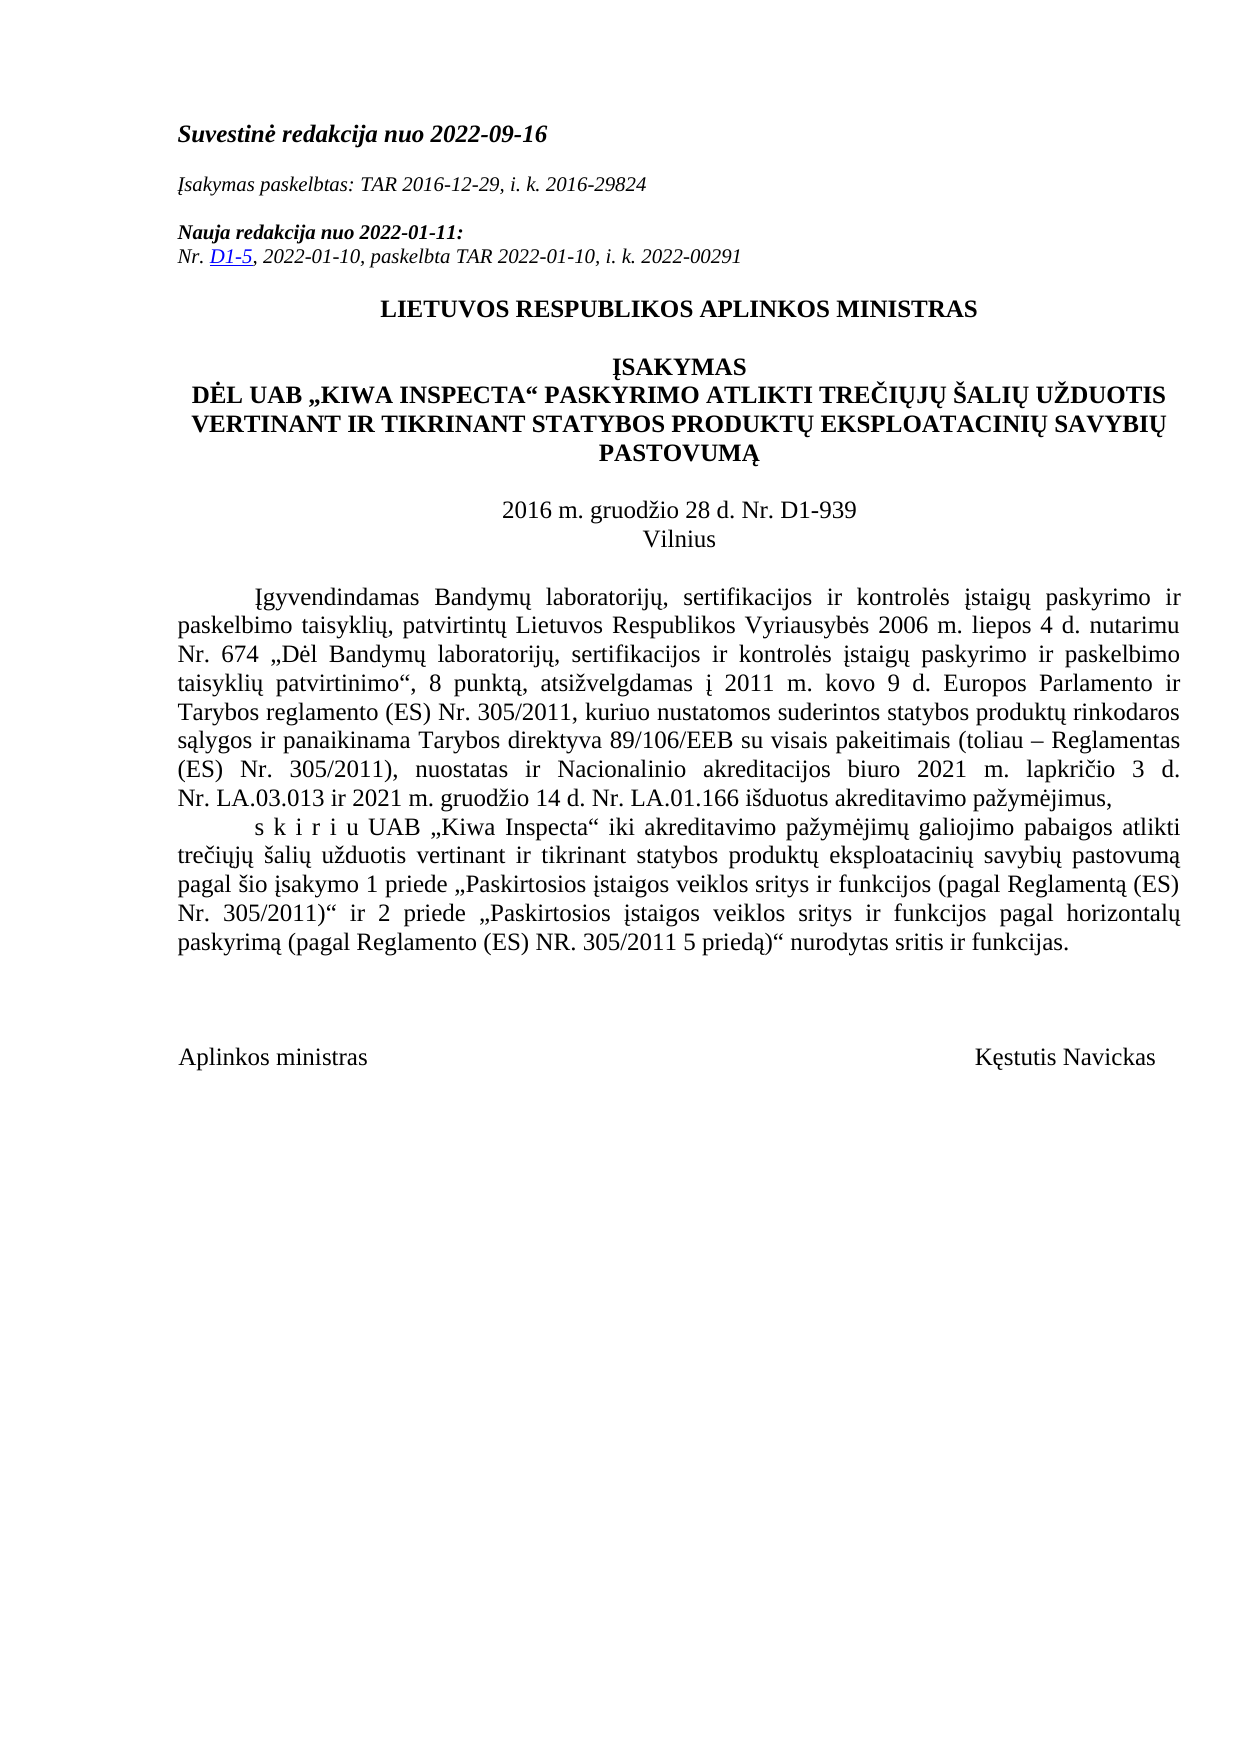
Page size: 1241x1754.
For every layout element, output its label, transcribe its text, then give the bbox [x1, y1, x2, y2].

text Suvestinė redakcija nuo 2022-09-16 [177, 119, 1181, 147]
text s k i r i u UAB „Kiwa Inspecta“ iki akreditavimo pažymėjimų galiojimo pabaigos atlikti trečiųjų šalių užduotis vertinant ir tikrinant statybos produktų eksploatacinių savybių pastovumą pagal šio įsakymo 1 priede „Paskirtosios įstaigos veiklos sritys ir funkcijos (pagal Reglamentą (ES) Nr. 305/2011)“ ir 2 priede „Paskirtosios įstaigos veiklos sritys ir funkcijos pagal horizontalų paskyrimą (pagal Reglamento (ES) NR. 305/2011 5 priedą)“ nurodytas sritis ir funkcijas. [177, 812, 1181, 955]
text Vilnius [177, 524, 1181, 553]
text Įsakymas paskelbtas: TAR 2016-12-29, i. k. 2016-29824 [177, 172, 1181, 196]
text DĖL UAB „KIWA INSPECTA“ PASKYRIMO ATLIKTI TREČIŲJŲ ŠALIŲ UŽDUOTIS VERTINANT IR TIKRINANT STATYBOS PRODUKTŲ EKSPLOATACINIŲ SAVYBIŲ PASTOVUMĄ [177, 380, 1181, 467]
text LIETUVOS RESPUBLIKOS APLINKOS MINISTRAS [177, 294, 1181, 323]
text Aplinkos ministras Kęstutis Navickas [178, 1042, 1177, 1070]
text Įgyvendindamas Bandymų laboratorijų, sertifikacijos ir kontrolės įstaigų paskyrimo ir paskelbimo taisyklių, patvirtintų Lietuvos Respublikos Vyriausybės 2006 m. liepos 4 d. nutarimu Nr. 674 „Dėl Bandymų laboratorijų, sertifikacijos ir kontrolės įstaigų paskyrimo ir paskelbimo taisyklių patvirtinimo“, 8 punktą, atsižvelgdamas į 2011 m. kovo 9 d. Europos Parlamento ir Tarybos reglamento (ES) Nr. 305/2011, kuriuo nustatomos suderintos statybos produktų rinkodaros sąlygos ir panaikinama Tarybos direktyva 89/106/EEB su visais pakeitimais (toliau – Reglamentas (ES) Nr. 305/2011), nuostatas ir Nacionalinio akreditacijos biuro 2021 m. lapkričio 3 d. Nr. LA.03.013 ir 2021 m. gruodžio 14 d. Nr. LA.01.166 išduotus akreditavimo pažymėjimus, [177, 582, 1181, 812]
text Nauja redakcija nuo 2022-01-11: [177, 220, 1181, 244]
text 2016 m. gruodžio 28 d. Nr. D1-939 [177, 495, 1181, 524]
text ĮSAKYMAS [177, 352, 1181, 380]
text Nr. D1-5, 2022-01-10, paskelbta TAR 2022-01-10, i. k. 2022-00291 [177, 244, 1181, 268]
